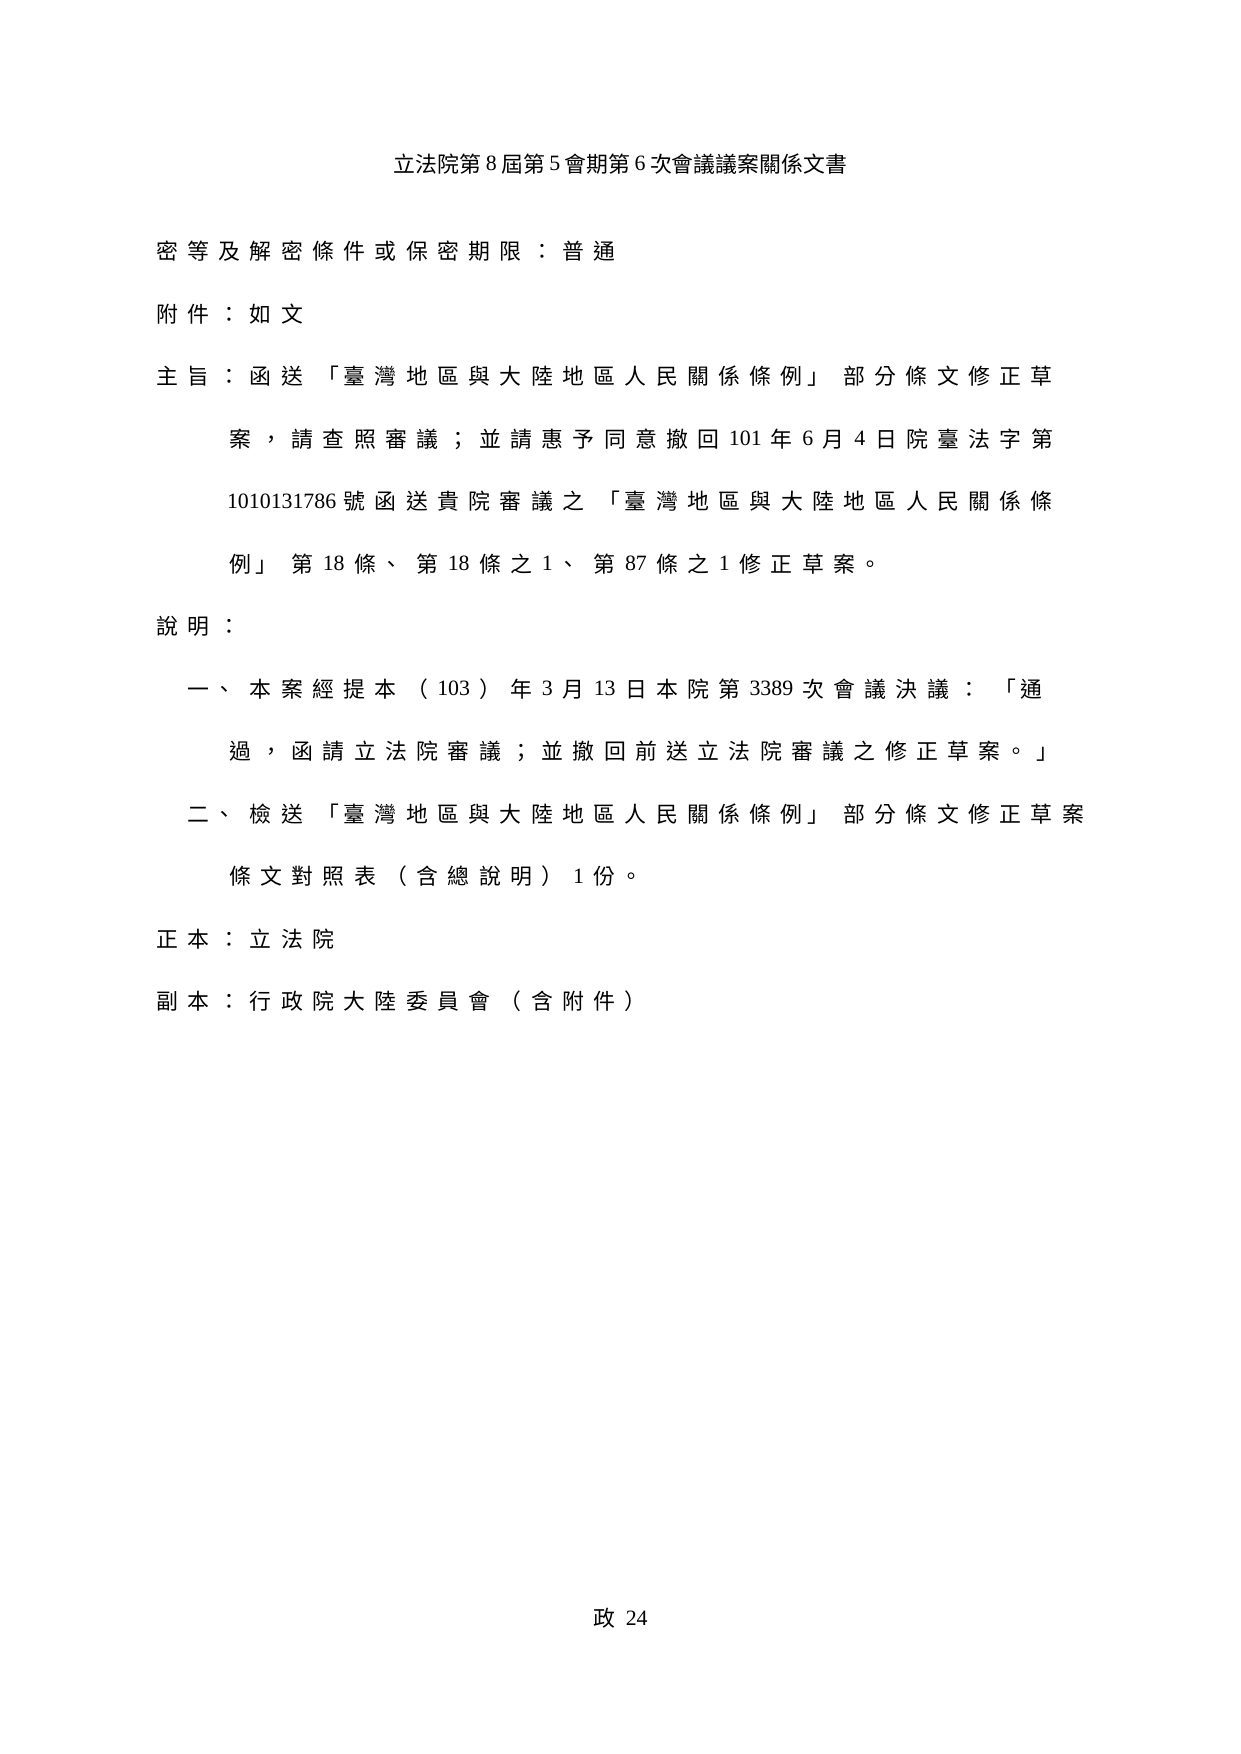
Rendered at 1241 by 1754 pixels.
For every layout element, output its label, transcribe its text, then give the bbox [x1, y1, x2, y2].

text 說明： [151, 594, 1089, 656]
text 一、本案經提本（103）年3月13日本院第3389次會議決議：「通過，函請立法院審議；並撤回前送立法院審議之修正草案。」 [173, 656, 1089, 781]
text 二、檢送「臺灣地區與大陸地區人民關係條例」部分條文修正草案條文對照表（含總說明）1份。 [173, 781, 1089, 906]
text 密等及解密條件或保密期限：普通 [151, 219, 1089, 281]
text 正本：立法院 [151, 906, 1089, 969]
text 主旨：函送「臺灣地區與大陸地區人民關係條例」部分條文修正草案，請查照審議；並請惠予同意撤回101年6月4日院臺法字第1010131786號函送貴院審議之「臺灣地區與大陸地區人民關係條例」第18條、第18條之1、第87條之1修正草案。 [151, 344, 1089, 594]
text 副本：行政院大陸委員會（含附件） [151, 969, 1089, 1031]
text 附件：如文 [151, 281, 1089, 344]
